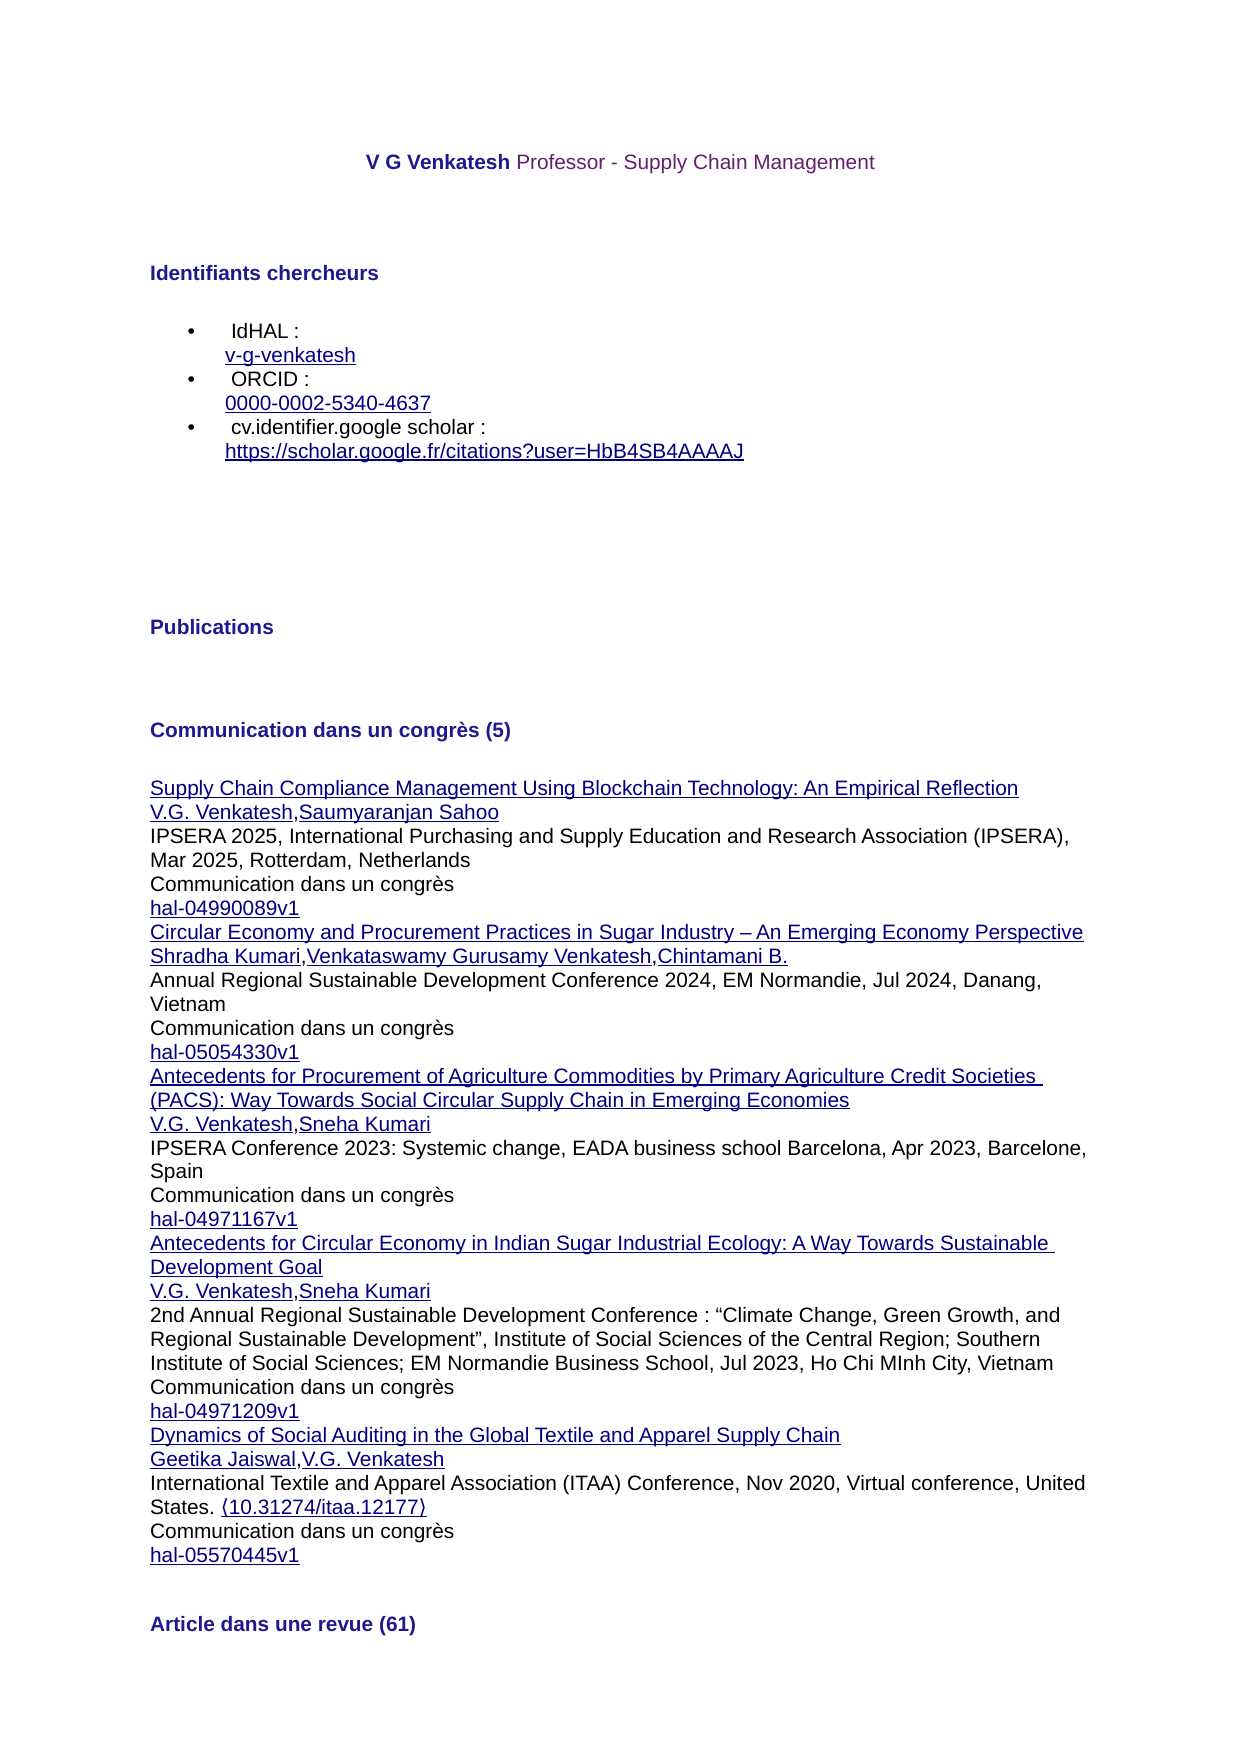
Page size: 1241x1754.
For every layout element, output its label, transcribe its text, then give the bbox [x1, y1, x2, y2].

list cv.identifier.google scholar : [187, 414, 1090, 438]
list IdHAL : [187, 319, 1090, 343]
list https://scholar.google.fr/citations?user=HbB4SB4AAAAJ [187, 438, 1090, 462]
table_cell Dynamics of Social Auditing in the Global Textile and Apparel Supply Chain Geetika Jaiswal,V.G. Venkatesh International Textile and Apparel Association (ITAA) Conference, Nov 2020, Virtual conference, United States. ⟨10.31274/itaa.12177⟩ Communication dans un congrès hal-05570445v1 [150, 1423, 1090, 1567]
subtitle Communication dans un congrès (5) [150, 718, 1090, 742]
list ORCID : [187, 367, 1090, 391]
table_cell Antecedents for Procurement of Agriculture Commodities by Primary Agriculture Credit Societies (PACS): Way Towards Social Circular Supply Chain in Emerging Economies V.G. Venkatesh,Sneha Kumari IPSERA Conference 2023: Systemic change, EADA business school Barcelona, Apr 2023, Barcelone, Spain Communication dans un congrès hal-04971167v1 [150, 1064, 1090, 1231]
subtitle V G Venkatesh Professor - Supply Chain Management [150, 150, 1090, 174]
subtitle Publications [150, 614, 1090, 638]
table_cell Circular Economy and Procurement Practices in Sugar Industry – An Emerging Economy Perspective Shradha Kumari,Venkataswamy Gurusamy Venkatesh,Chintamani B. Annual Regional Sustainable Development Conference 2024, EM Normandie, Jul 2024, Danang, Vietnam Communication dans un congrès hal-05054330v1 [150, 920, 1090, 1063]
table_header Supply Chain Compliance Management Using Blockchain Technology: An Empirical Reflection V.G. Venkatesh,Saumyaranjan Sahoo IPSERA 2025, International Purchasing and Supply Education and Research Association (IPSERA), Mar 2025, Rotterdam, Netherlands Communication dans un congrès hal-04990089v1 [150, 776, 1090, 920]
subtitle Identifiants chercheurs [150, 260, 1090, 284]
list v-g-venkatesh [187, 343, 1090, 367]
table_cell Antecedents for Circular Economy in Indian Sugar Industrial Ecology: A Way Towards Sustainable Development Goal V.G. Venkatesh,Sneha Kumari 2nd Annual Regional Sustainable Development Conference : “Climate Change, Green Growth, and Regional Sustainable Development”, Institute of Social Sciences of the Central Region; Southern Institute of Social Sciences; EM Normandie Business School, Jul 2023, Ho Chi MInh City, Vietnam Communication dans un congrès hal-04971209v1 [150, 1231, 1090, 1423]
subtitle Article dans une revue (61) [150, 1611, 1090, 1635]
list 0000-0002-5340-4637 [187, 391, 1090, 414]
